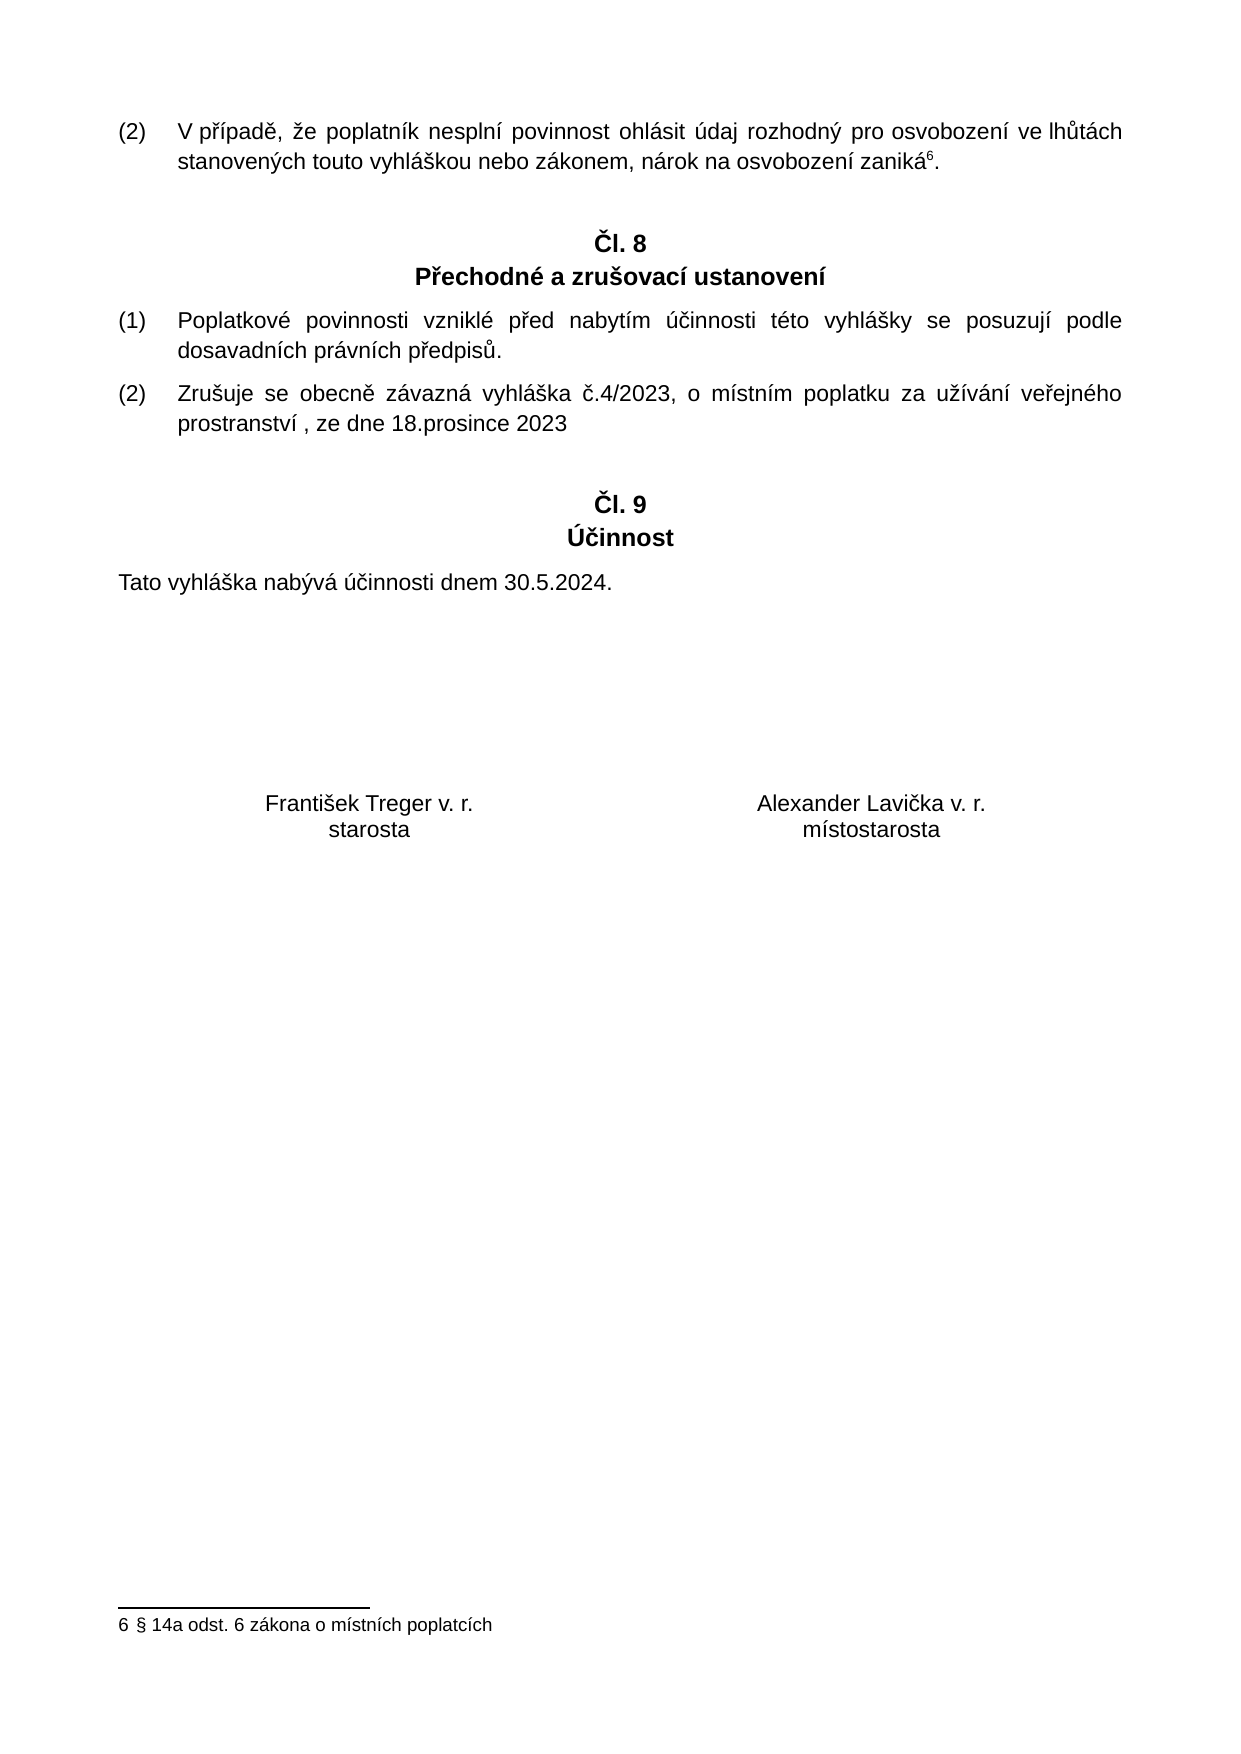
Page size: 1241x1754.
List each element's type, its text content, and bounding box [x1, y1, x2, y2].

table_header František Treger v. r. starosta [118, 730, 620, 848]
list Poplatkové povinnosti vzniklé před nabytím účinnosti této vyhlášky se posuzují podle dosavadních právních předpisů. [118, 307, 1122, 364]
table_cell [118, 848, 620, 966]
table_header Alexander Lavička v. r. místostarosta [620, 730, 1122, 848]
list Zrušuje se obecně závazná vyhláška č.4/2023, o místním poplatku za užívání veřejného prostranství , ze dne 18.prosince 2023 [118, 380, 1122, 437]
list § 14a odst. 6 zákona o místních poplatcích [118, 1614, 1122, 1635]
list V případě, že poplatník nesplní povinnost ohlásit údaj rozhodný pro osvobození ve lhůtách stanovených touto vyhláškou nebo zákonem, nárok na osvobození zaniká. [118, 118, 1122, 175]
subtitle Čl. 9 Účinnost [118, 490, 1122, 552]
table_cell [620, 848, 1122, 966]
subtitle Čl. 8 Přechodné a zrušovací ustanovení [118, 228, 1122, 290]
text Tato vyhláška nabývá účinnosti dnem 30.5.2024. [118, 569, 1122, 595]
